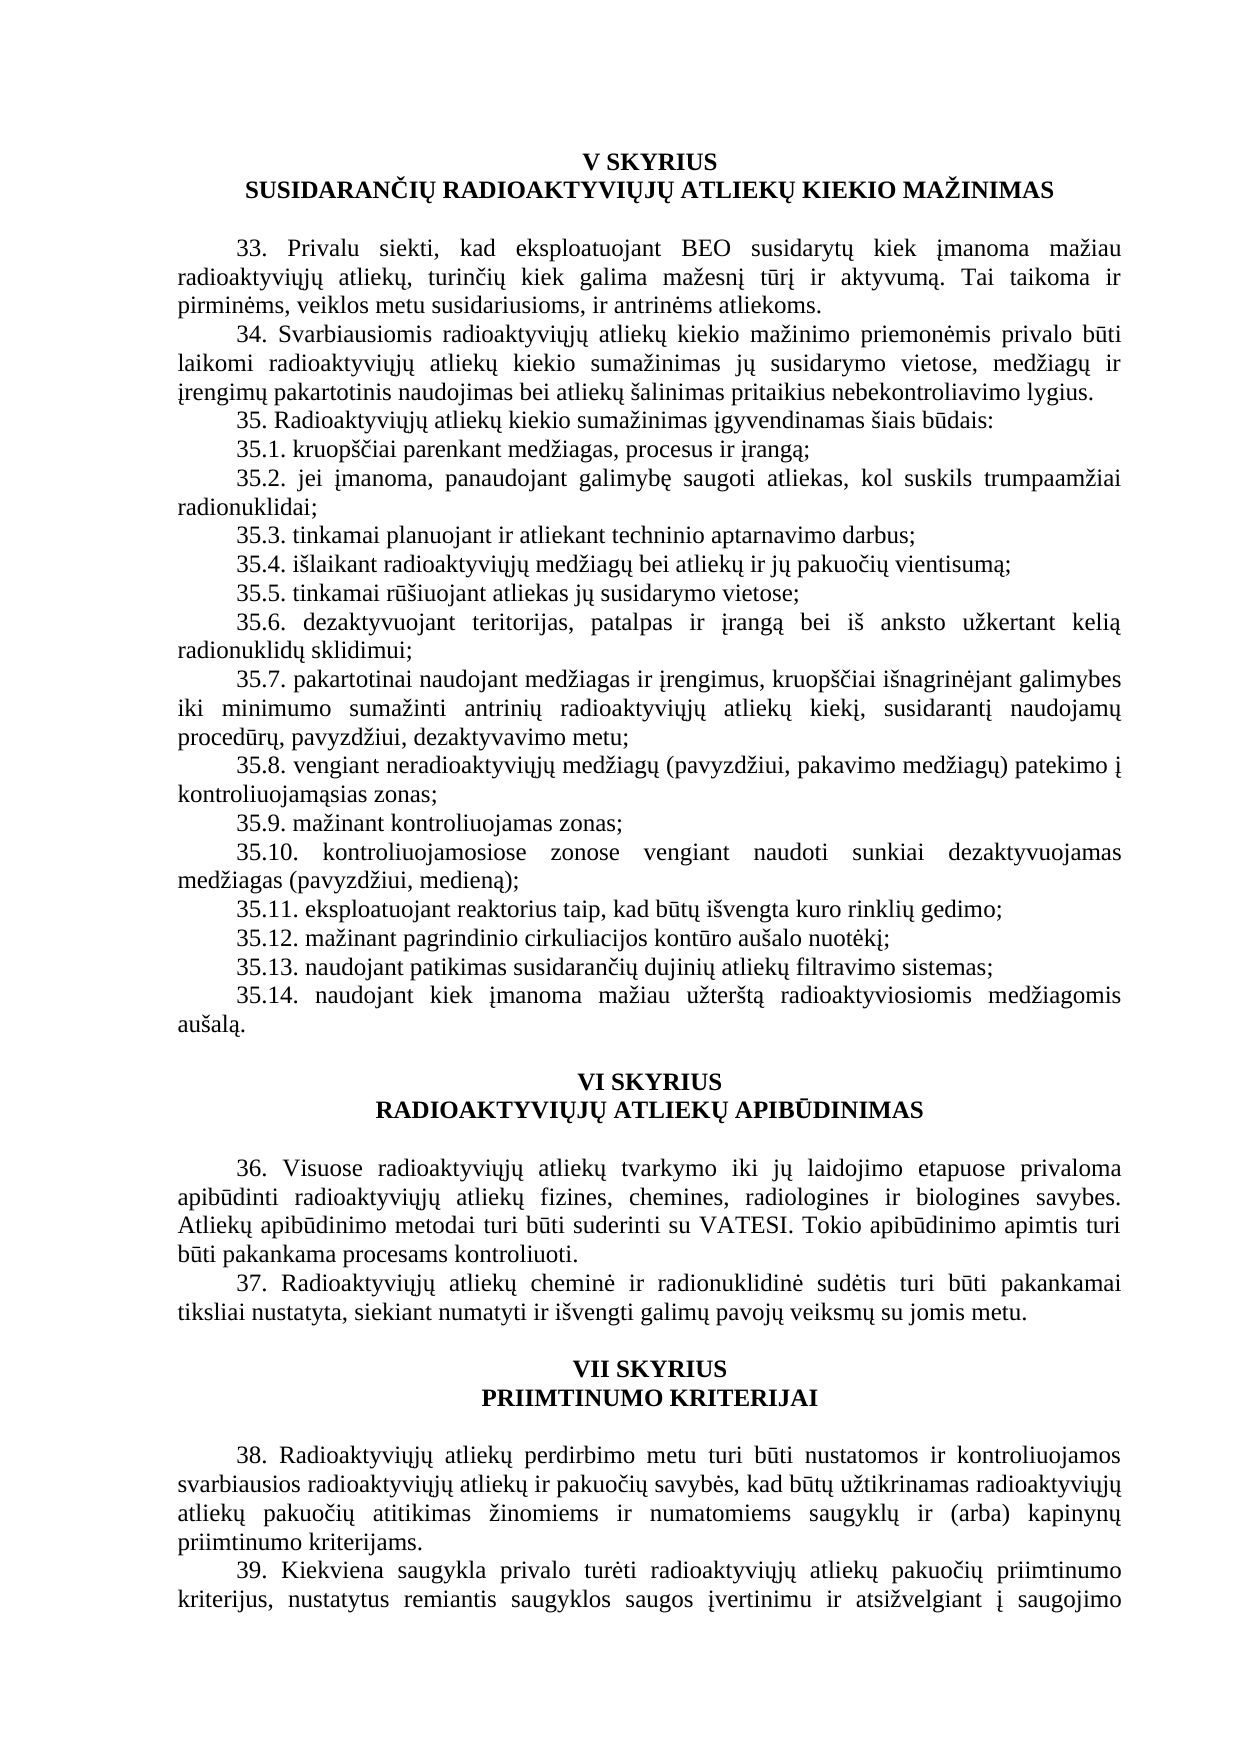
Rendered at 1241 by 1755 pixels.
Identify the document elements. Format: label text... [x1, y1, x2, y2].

text 35.10. kontroliuojamosiose zonose vengiant naudoti sunkiai dezaktyvuojamas medžiagas (pavyzdžiui, medieną); [177, 837, 1122, 894]
text 33. Privalu siekti, kad eksploatuojant BEO susidarytų kiek įmanoma mažiau radioaktyviųjų atliekų, turinčių kiek galima mažesnį tūrį ir aktyvumą. Tai taikoma ir pirminėms, veiklos metu susidariusioms, ir antrinėms atliekoms. [177, 233, 1122, 319]
text 35.11. eksploatuojant reaktorius taip, kad būtų išvengta kuro rinklių gedimo; [177, 894, 1122, 923]
text 35.6. dezaktyvuojant teritorijas, patalpas ir įrangą bei iš anksto užkertant kelią radionuklidų sklidimui; [177, 607, 1122, 664]
text 35.7. pakartotinai naudojant medžiagas ir įrengimus, kruopščiai išnagrinėjant galimybes iki minimumo sumažinti antrinių radioaktyviųjų atliekų kiekį, susidarantį naudojamų procedūrų, pavyzdžiui, dezaktyvavimo metu; [177, 664, 1122, 751]
text 35.5. tinkamai rūšiuojant atliekas jų susidarymo vietose; [177, 578, 1122, 607]
text VII SKYRIUS [177, 1354, 1122, 1383]
text 35.2. jei įmanoma, panaudojant galimybę saugoti atliekas, kol suskils trumpaamžiai radionuklidai; [177, 463, 1122, 521]
text SUSIDARANČIŲ RADIOAKTYVIŲJŲ ATLIEKŲ KIEKIO MAŽINIMAS [177, 176, 1122, 204]
text 35.4. išlaikant radioaktyviųjų medžiagų bei atliekų ir jų pakuočių vientisumą; [177, 549, 1122, 578]
text 35. Radioaktyviųjų atliekų kiekio sumažinimas įgyvendinamas šiais būdais: [177, 406, 1122, 434]
text 34. Svarbiausiomis radioaktyviųjų atliekų kiekio mažinimo priemonėmis privalo būti laikomi radioaktyviųjų atliekų kiekio sumažinimas jų susidarymo vietose, medžiagų ir įrengimų pakartotinis naudojimas bei atliekų šalinimas pritaikius nebekontroliavimo lygius. [177, 319, 1122, 406]
text 38. Radioaktyviųjų atliekų perdirbimo metu turi būti nustatomos ir kontroliuojamos svarbiausios radioaktyviųjų atliekų ir pakuočių savybės, kad būtų užtikrinamas radioaktyviųjų atliekų pakuočių atitikimas žinomiems ir numatomiems saugyklų ir (arba) kapinynų priimtinumo kriterijams. [177, 1441, 1122, 1556]
text RADIOAKTYVIŲJŲ ATLIEKŲ APIBŪDINIMAS [177, 1096, 1122, 1124]
text 35.1. kruopščiai parenkant medžiagas, procesus ir įrangą; [177, 434, 1122, 463]
text 35.14. naudojant kiek įmanoma mažiau užterštą radioaktyviosiomis medžiagomis aušalą. [177, 981, 1122, 1038]
text PRIIMTINUMO KRITERIJAI [177, 1383, 1122, 1412]
text V SKyrius [177, 147, 1122, 176]
text 36. Visuose radioaktyviųjų atliekų tvarkymo iki jų laidojimo etapuose privaloma apibūdinti radioaktyviųjų atliekų fizines, chemines, radiologines ir biologines savybes. Atliekų apibūdinimo metodai turi būti suderinti su VATESI. Tokio apibūdinimo apimtis turi būti pakankama procesams kontroliuoti. [177, 1153, 1122, 1268]
text 35.3. tinkamai planuojant ir atliekant techninio aptarnavimo darbus; [177, 521, 1122, 549]
text 35.13. naudojant patikimas susidarančių dujinių atliekų filtravimo sistemas; [177, 952, 1122, 981]
text 39. Kiekviena saugykla privalo turėti radioaktyviųjų atliekų pakuočių priimtinumo kriterijus, nustatytus remiantis saugyklos saugos įvertinimu ir atsižvelgiant į saugojimo [177, 1556, 1122, 1613]
text VI SKyrius [177, 1067, 1122, 1096]
text 37. Radioaktyviųjų atliekų cheminė ir radionuklidinė sudėtis turi būti pakankamai tiksliai nustatyta, siekiant numatyti ir išvengti galimų pavojų veiksmų su jomis metu. [177, 1268, 1122, 1326]
text 35.12. mažinant pagrindinio cirkuliacijos kontūro aušalo nuotėkį; [177, 923, 1122, 952]
text 35.9. mažinant kontroliuojamas zonas; [177, 808, 1122, 837]
text 35.8. vengiant neradioaktyviųjų medžiagų (pavyzdžiui, pakavimo medžiagų) patekimo į kontroliuojamąsias zonas; [177, 751, 1122, 808]
